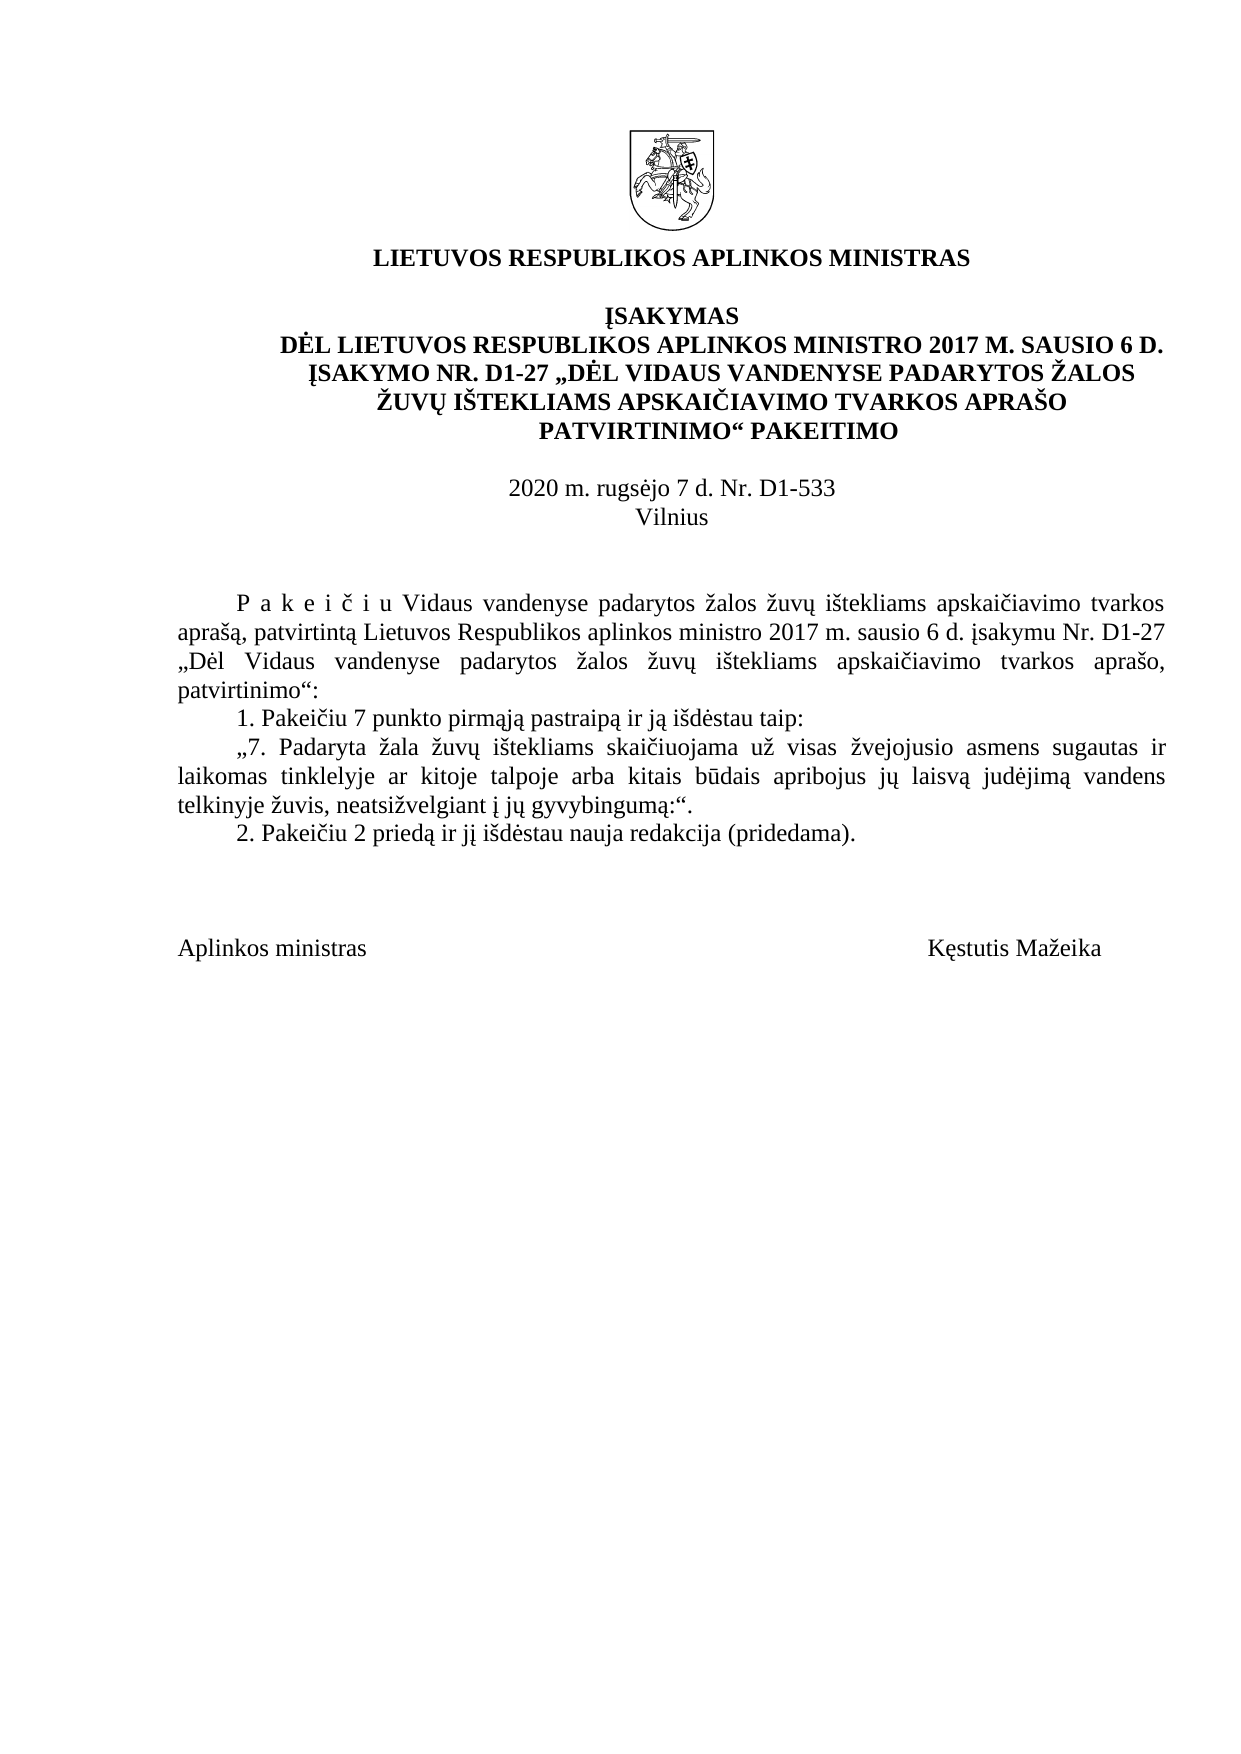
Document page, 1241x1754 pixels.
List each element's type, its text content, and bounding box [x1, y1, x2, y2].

text „7. Padaryta žala žuvų ištekliams skaičiuojama už visas žvejojusio asmens sugautas ir laikomas tinklelyje ar kitoje talpoje arba kitais būdais apribojus jų laisvą judėjimą vandens telkinyje žuvis, neatsižvelgiant į jų gyvybingumą:“. [177, 732, 1166, 818]
text 2. Pakeičiu 2 priedą ir jį išdėstau nauja redakcija (pridedama). [177, 818, 1166, 847]
text ĮSAKYMAS [177, 301, 1166, 330]
text Aplinkos ministras Kęstutis Mažeika [177, 933, 1163, 962]
text 2020 m. rugsėjo 7 d. Nr. D1-533 [177, 473, 1166, 502]
text 1. Pakeičiu 7 punkto pirmąją pastraipą ir ją išdėstau taip: [177, 703, 1166, 732]
text P a k e i č i u Vidaus vandenyse padarytos žalos žuvų ištekliams apskaičiavimo tvarkos aprašą, patvirtintą Lietuvos Respublikos aplinkos ministro 2017 m. sausio 6 d. įsakymu Nr. D1-27 „Dėl Vidaus vandenyse padarytos žalos žuvų ištekliams apskaičiavimo tvarkos aprašo, patvirtinimo“: [177, 588, 1166, 703]
text Vilnius [177, 502, 1166, 560]
text DĖL LIETUVOS RESPUBLIKOS APLINKOS MINISTRO 2017 M. SAUSIO 6 D. ĮSAKYMO NR. D1-27 „DĖL VIDAUS VANDENYSE PADARYTOS ŽALOS ŽUVŲ IŠTEKLIAMS APSKAIČIAVIMO TVARKOS APRAŠO PATVIRTINIMO“ PAKEITIMO [277, 330, 1166, 445]
text LIETUVOS RESPUBLIKOS APLINKOS MINISTRAS [177, 243, 1166, 272]
